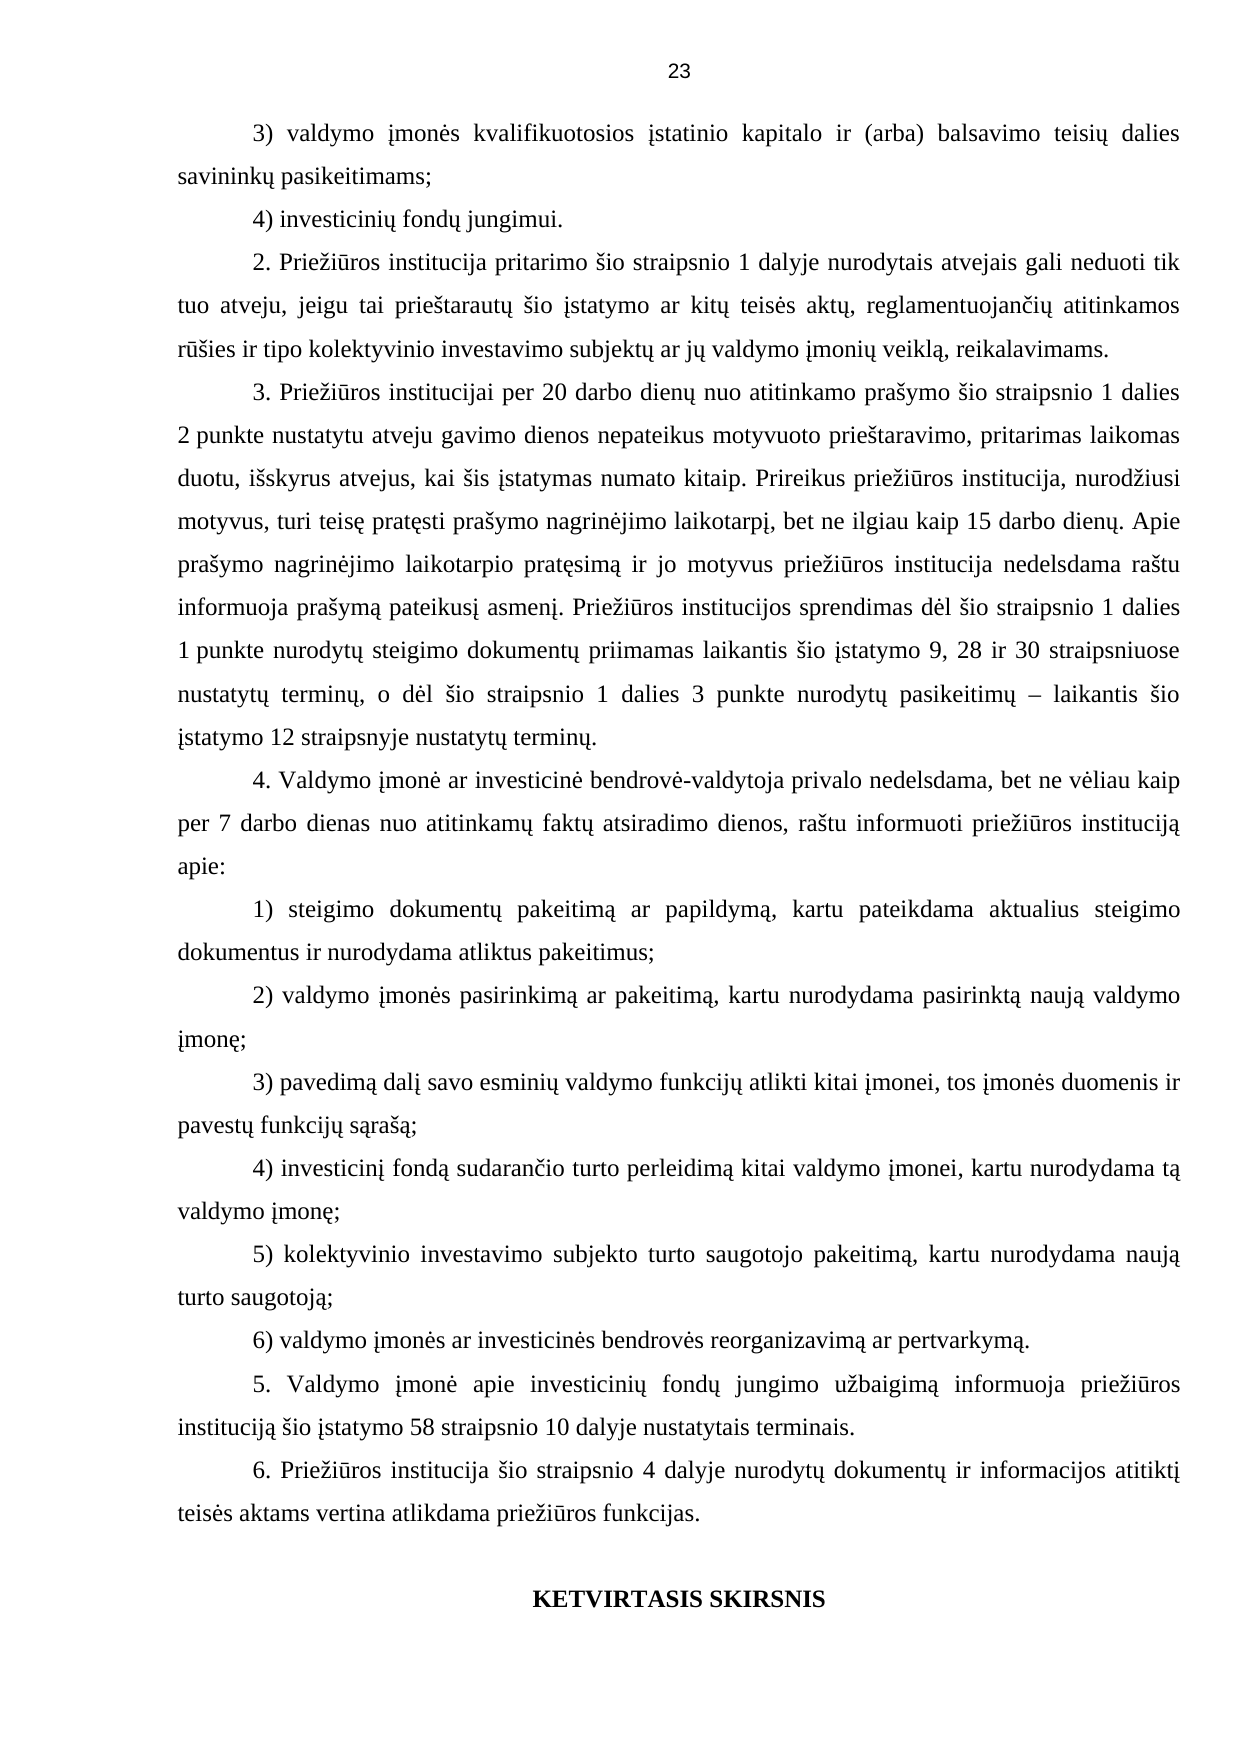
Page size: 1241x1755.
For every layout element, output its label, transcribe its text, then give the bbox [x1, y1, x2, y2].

text 4. Valdymo įmonė ar investicinė bendrovė-valdytoja privalo nedelsdama, bet ne vėliau kaip per 7 darbo dienas nuo atitinkamų faktų atsiradimo dienos, raštu informuoti priežiūros instituciją apie: [177, 765, 1181, 880]
text 4) investicinį fondą sudarančio turto perleidimą kitai valdymo įmonei, kartu nurodydama tą valdymo įmonę; [177, 1153, 1181, 1225]
text 3) pavedimą dalį savo esminių valdymo funkcijų atlikti kitai įmonei, tos įmonės duomenis ir pavestų funkcijų sąrašą; [177, 1067, 1181, 1139]
text 6. Priežiūros institucija šio straipsnio 4 dalyje nurodytų dokumentų ir informacijos atitiktį teisės aktams vertina atlikdama priežiūros funkcijas. [177, 1455, 1181, 1527]
text 5. Valdymo įmonė apie investicinių fondų jungimo užbaigimą informuoja priežiūros instituciją šio įstatymo 58 straipsnio 10 dalyje nustatytais terminais. [177, 1369, 1181, 1441]
text 1) steigimo dokumentų pakeitimą ar papildymą, kartu pateikdama aktualius steigimo dokumentus ir nurodydama atliktus pakeitimus; [177, 894, 1181, 966]
text 4) investicinių fondų jungimui. [177, 204, 1181, 233]
text 2. Priežiūros institucija pritarimo šio straipsnio 1 dalyje nurodytais atvejais gali neduoti tik tuo atveju, jeigu tai prieštarautų šio įstatymo ar kitų teisės aktų, reglamentuojančių atitinkamos rūšies ir tipo kolektyvinio investavimo subjektų ar jų valdymo įmonių veiklą, reikalavimams. [177, 247, 1181, 362]
text 6) valdymo įmonės ar investicinės bendrovės reorganizavimą ar pertvarkymą. [177, 1326, 1181, 1354]
text 3) valdymo įmonės kvalifikuotosios įstatinio kapitalo ir (arba) balsavimo teisių dalies savininkų pasikeitimams; [177, 118, 1181, 190]
text 2) valdymo įmonės pasirinkimą ar pakeitimą, kartu nurodydama pasirinktą naują valdymo įmonę; [177, 981, 1181, 1052]
text 3. Priežiūros institucijai per 20 darbo dienų nuo atitinkamo prašymo šio straipsnio 1 dalies 2 punkte nustatytu atveju gavimo dienos nepateikus motyvuoto prieštaravimo, pritarimas laikomas duotu, išskyrus atvejus, kai šis įstatymas numato kitaip. Prireikus priežiūros institucija, nurodžiusi motyvus, turi teisę pratęsti prašymo nagrinėjimo laikotarpį, bet ne ilgiau kaip 15 darbo dienų. Apie prašymo nagrinėjimo laikotarpio pratęsimą ir jo motyvus priežiūros institucija nedelsdama raštu informuoja prašymą pateikusį asmenį. Priežiūros institucijos sprendimas dėl šio straipsnio 1 dalies 1 punkte nurodytų steigimo dokumentų priimamas laikantis šio įstatymo 9, 28 ir 30 straipsniuose nustatytų terminų, o dėl šio straipsnio 1 dalies 3 punkte nurodytų pasikeitimų – laikantis šio įstatymo 12 straipsnyje nustatytų terminų. [177, 377, 1181, 751]
text 5) kolektyvinio investavimo subjekto turto saugotojo pakeitimą, kartu nurodydama naują turto saugotoją; [177, 1239, 1181, 1311]
text KETVIRTASIS SKIRSNIS [177, 1584, 1181, 1613]
